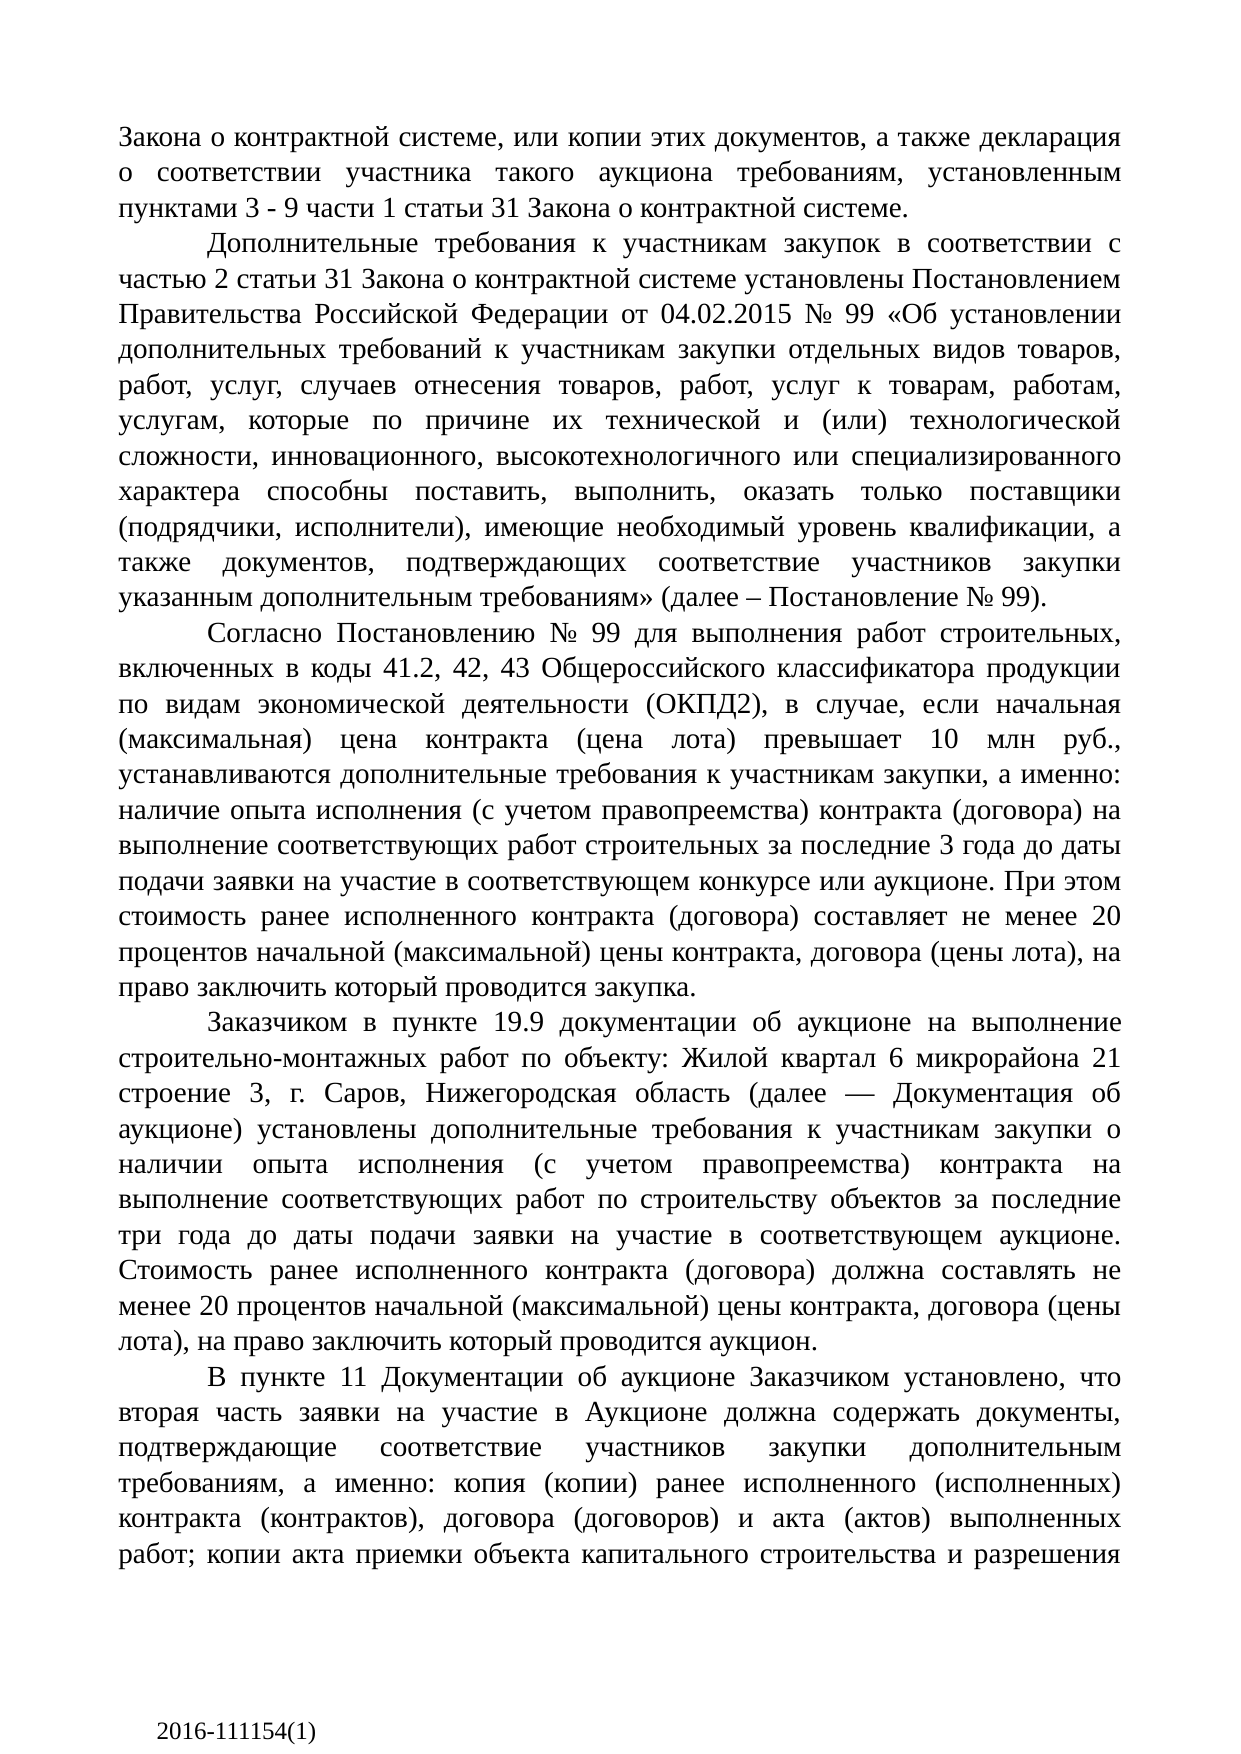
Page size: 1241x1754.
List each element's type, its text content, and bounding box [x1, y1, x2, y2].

text Закона о контрактной системе, или копии этих документов, а также декларация о соответствии участника такого аукциона требованиям, установленным пунктами 3 - 9 части 1 статьи 31 Закона о контрактной системе. [118, 118, 1122, 224]
text В пункте 11 Документации об аукционе Заказчиком установлено, что вторая часть заявки на участие в Аукционе должна содержать документы, подтверждающие соответствие участников закупки дополнительным требованиям, а именно: копия (копии) ранее исполненного (исполненных) контракта (контрактов), договора (договоров) и акта (актов) выполненных работ; копии акта приемки объекта капитального строительства и разрешения [118, 1358, 1122, 1570]
text Согласно Постановлению № 99 для выполнения работ строительных, включенных в коды 41.2, 42, 43 Общероссийского классификатора продукции по видам экономической деятельности (ОКПД2), в случае, если начальная (максимальная) цена контракта (цена лота) превышает 10 млн руб., устанавливаются дополнительные требования к участникам закупки, а именно: наличие опыта исполнения (с учетом правопреемства) контракта (договора) на выполнение соответствующих работ строительных за последние 3 года до даты подачи заявки на участие в соответствующем конкурсе или аукционе. При этом стоимость ранее исполненного контракта (договора) составляет не менее 20 процентов начальной (максимальной) цены контракта, договора (цены лота), на право заключить который проводится закупка. [118, 614, 1122, 1003]
text Дополнительные требования к участникам закупок в соответствии с частью 2 статьи 31 Закона о контрактной системе установлены Постановлением Правительства Российской Федерации от 04.02.2015 № 99 «Об установлении дополнительных требований к участникам закупки отдельных видов товаров, работ, услуг, случаев отнесения товаров, работ, услуг к товарам, работам, услугам, которые по причине их технической и (или) технологической сложности, инновационного, высокотехнологичного или специализированного характера способны поставить, выполнить, оказать только поставщики (подрядчики, исполнители), имеющие необходимый уровень квалификации, а также документов, подтверждающих соответствие участников закупки указанным дополнительным требованиям» (далее – Постановление № 99). [118, 224, 1122, 614]
text Заказчиком в пункте 19.9 документации об аукционе на выполнение строительно-монтажных работ по объекту: Жилой квартал 6 микрорайона 21 строение 3, г. Саров, Нижегородская область (далее — Документация об аукционе) установлены дополнительные требования к участникам закупки о наличии опыта исполнения (с учетом правопреемства) контракта на выполнение соответствующих работ по строительству объектов за последние три года до даты подачи заявки на участие в соответствующем аукционе. Стоимость ранее исполненного контракта (договора) должна составлять не менее 20 процентов начальной (максимальной) цены контракта, договора (цены лота), на право заключить который проводится аукцион. [118, 1003, 1122, 1358]
